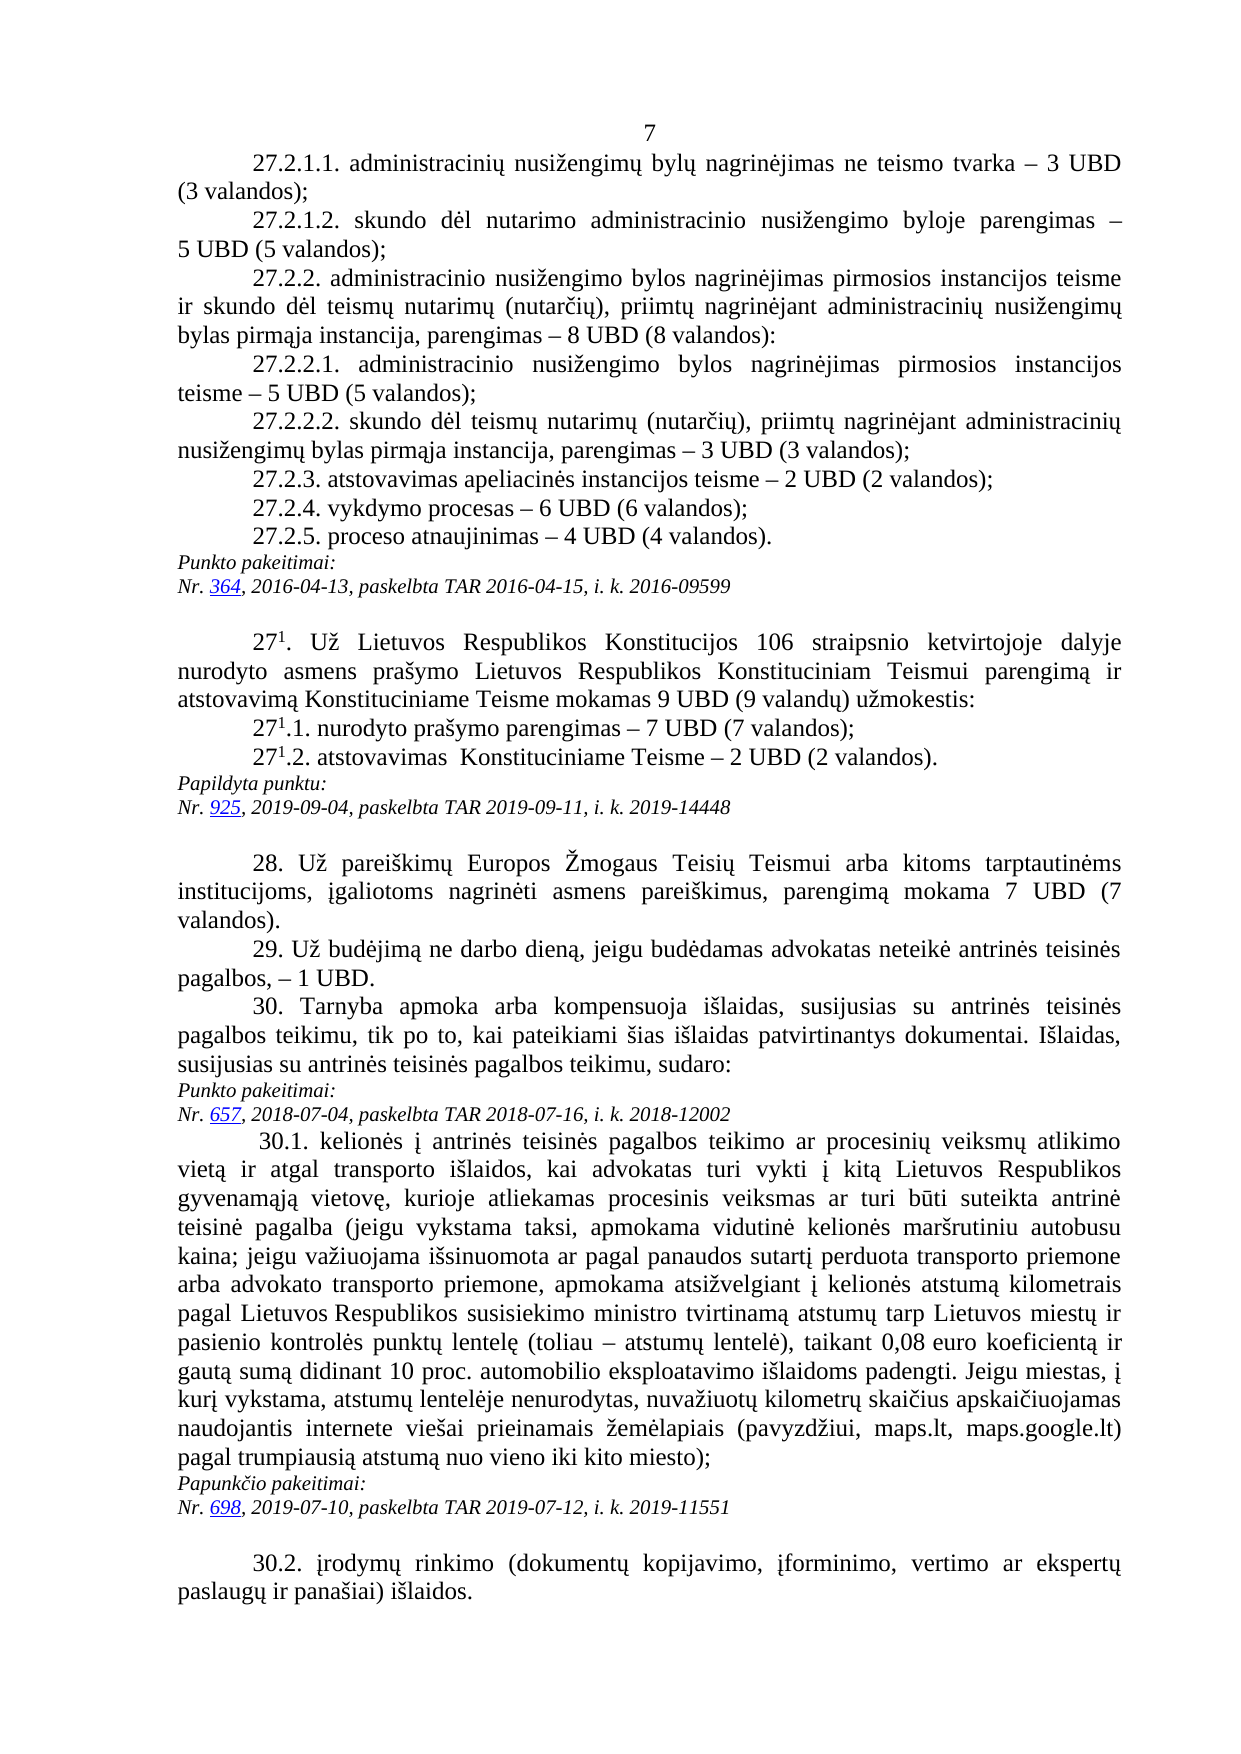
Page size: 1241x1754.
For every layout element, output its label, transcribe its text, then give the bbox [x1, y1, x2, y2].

text Papunkčio pakeitimai: [177, 1471, 1122, 1495]
text 27.2.1.1. administracinių nusižengimų bylų nagrinėjimas ne teismo tvarka – 3 UBD (3 valandos); [177, 148, 1122, 205]
text 30.1. kelionės į antrinės teisinės pagalbos teikimo ar procesinių veiksmų atlikimo vietą ir atgal transporto išlaidos, kai advokatas turi vykti į kitą Lietuvos Respublikos gyvenamąją vietovę, kurioje atliekamas procesinis veiksmas ar turi būti suteikta antrinė teisinė pagalba (jeigu vykstama taksi, apmokama vidutinė kelionės maršrutiniu autobusu kaina; jeigu važiuojama išsinuomota ar pagal panaudos sutartį perduota transporto priemone arba advokato transporto priemone, apmokama atsižvelgiant į kelionės atstumą kilometrais pagal Lietuvos Respublikos susisiekimo ministro tvirtinamą atstumų tarp Lietuvos miestų ir pasienio kontrolės punktų lentelę (toliau – atstumų lentelė), taikant 0,08 euro koeficientą ir gautą sumą didinant 10 proc. automobilio eksploatavimo išlaidoms padengti. Jeigu miestas, į kurį vykstama, atstumų lentelėje nenurodytas, nuvažiuotų kilometrų skaičius apskaičiuojamas naudojantis internete viešai prieinamais žemėlapiais (pavyzdžiui, maps.lt, maps.google.lt) pagal trumpiausią atstumą nuo vieno iki kito miesto); [177, 1126, 1122, 1471]
text 30.2. įrodymų rinkimo (dokumentų kopijavimo, įforminimo, vertimo ar ekspertų paslaugų ir panašiai) išlaidos. [177, 1548, 1122, 1605]
text Nr. 364, 2016-04-13, paskelbta TAR 2016-04-15, i. k. 2016-09599 [177, 574, 1122, 598]
text Nr. 925, 2019-09-04, paskelbta TAR 2019-09-11, i. k. 2019-14448 [177, 795, 1122, 819]
text 27.2.2. administracinio nusižengimo bylos nagrinėjimas pirmosios instancijos teisme ir skundo dėl teismų nutarimų (nutarčių), priimtų nagrinėjant administracinių nusižengimų bylas pirmąja instancija, parengimas – 8 UBD (8 valandos): [177, 263, 1122, 349]
text 27.2.1.2. skundo dėl nutarimo administracinio nusižengimo byloje parengimas – 5 UBD (5 valandos); [177, 205, 1122, 263]
text 30. Tarnyba apmoka arba kompensuoja išlaidas, susijusias su antrinės teisinės pagalbos teikimu, tik po to, kai pateikiami šias išlaidas patvirtinantys dokumentai. Išlaidas, susijusias su antrinės teisinės pagalbos teikimu, sudaro: [177, 991, 1122, 1078]
text Nr. 698, 2019-07-10, paskelbta TAR 2019-07-12, i. k. 2019-11551 [177, 1495, 1122, 1519]
text 29. Už budėjimą ne darbo dieną, jeigu budėdamas advokatas neteikė antrinės teisinės pagalbos, – 1 UBD. [177, 934, 1122, 991]
text 28. Už pareiškimų Europos Žmogaus Teisių Teismui arba kitoms tarptautinėms institucijoms, įgaliotoms nagrinėti asmens pareiškimus, parengimą mokama 7 UBD (7 valandos). [177, 848, 1122, 934]
text 271.2. atstovavimas Konstituciniame Teisme – 2 UBD (2 valandos). [177, 742, 1122, 771]
text Punkto pakeitimai: [177, 550, 1122, 574]
text Papildyta punktu: [177, 771, 1122, 795]
text 27.2.2.1. administracinio nusižengimo bylos nagrinėjimas pirmosios instancijos teisme – 5 UBD (5 valandos); [177, 349, 1122, 406]
text 27.2.4. vykdymo procesas – 6 UBD (6 valandos); [177, 493, 1122, 521]
text Punkto pakeitimai: [177, 1078, 1122, 1102]
text Nr. 657, 2018-07-04, paskelbta TAR 2018-07-16, i. k. 2018-12002 [177, 1102, 1122, 1126]
text 271.1. nurodyto prašymo parengimas – 7 UBD (7 valandos); [177, 713, 1122, 742]
text 27.2.3. atstovavimas apeliacinės instancijos teisme – 2 UBD (2 valandos); [177, 464, 1122, 493]
text 27.2.2.2. skundo dėl teismų nutarimų (nutarčių), priimtų nagrinėjant administracinių nusižengimų bylas pirmąja instancija, parengimas – 3 UBD (3 valandos); [177, 406, 1122, 464]
text 271. Už Lietuvos Respublikos Konstitucijos 106 straipsnio ketvirtojoje dalyje nurodyto asmens prašymo Lietuvos Respublikos Konstituciniam Teismui parengimą ir atstovavimą Konstituciniame Teisme mokamas 9 UBD (9 valandų) užmokestis: [177, 627, 1122, 713]
text 27.2.5. proceso atnaujinimas – 4 UBD (4 valandos). [177, 521, 1122, 550]
